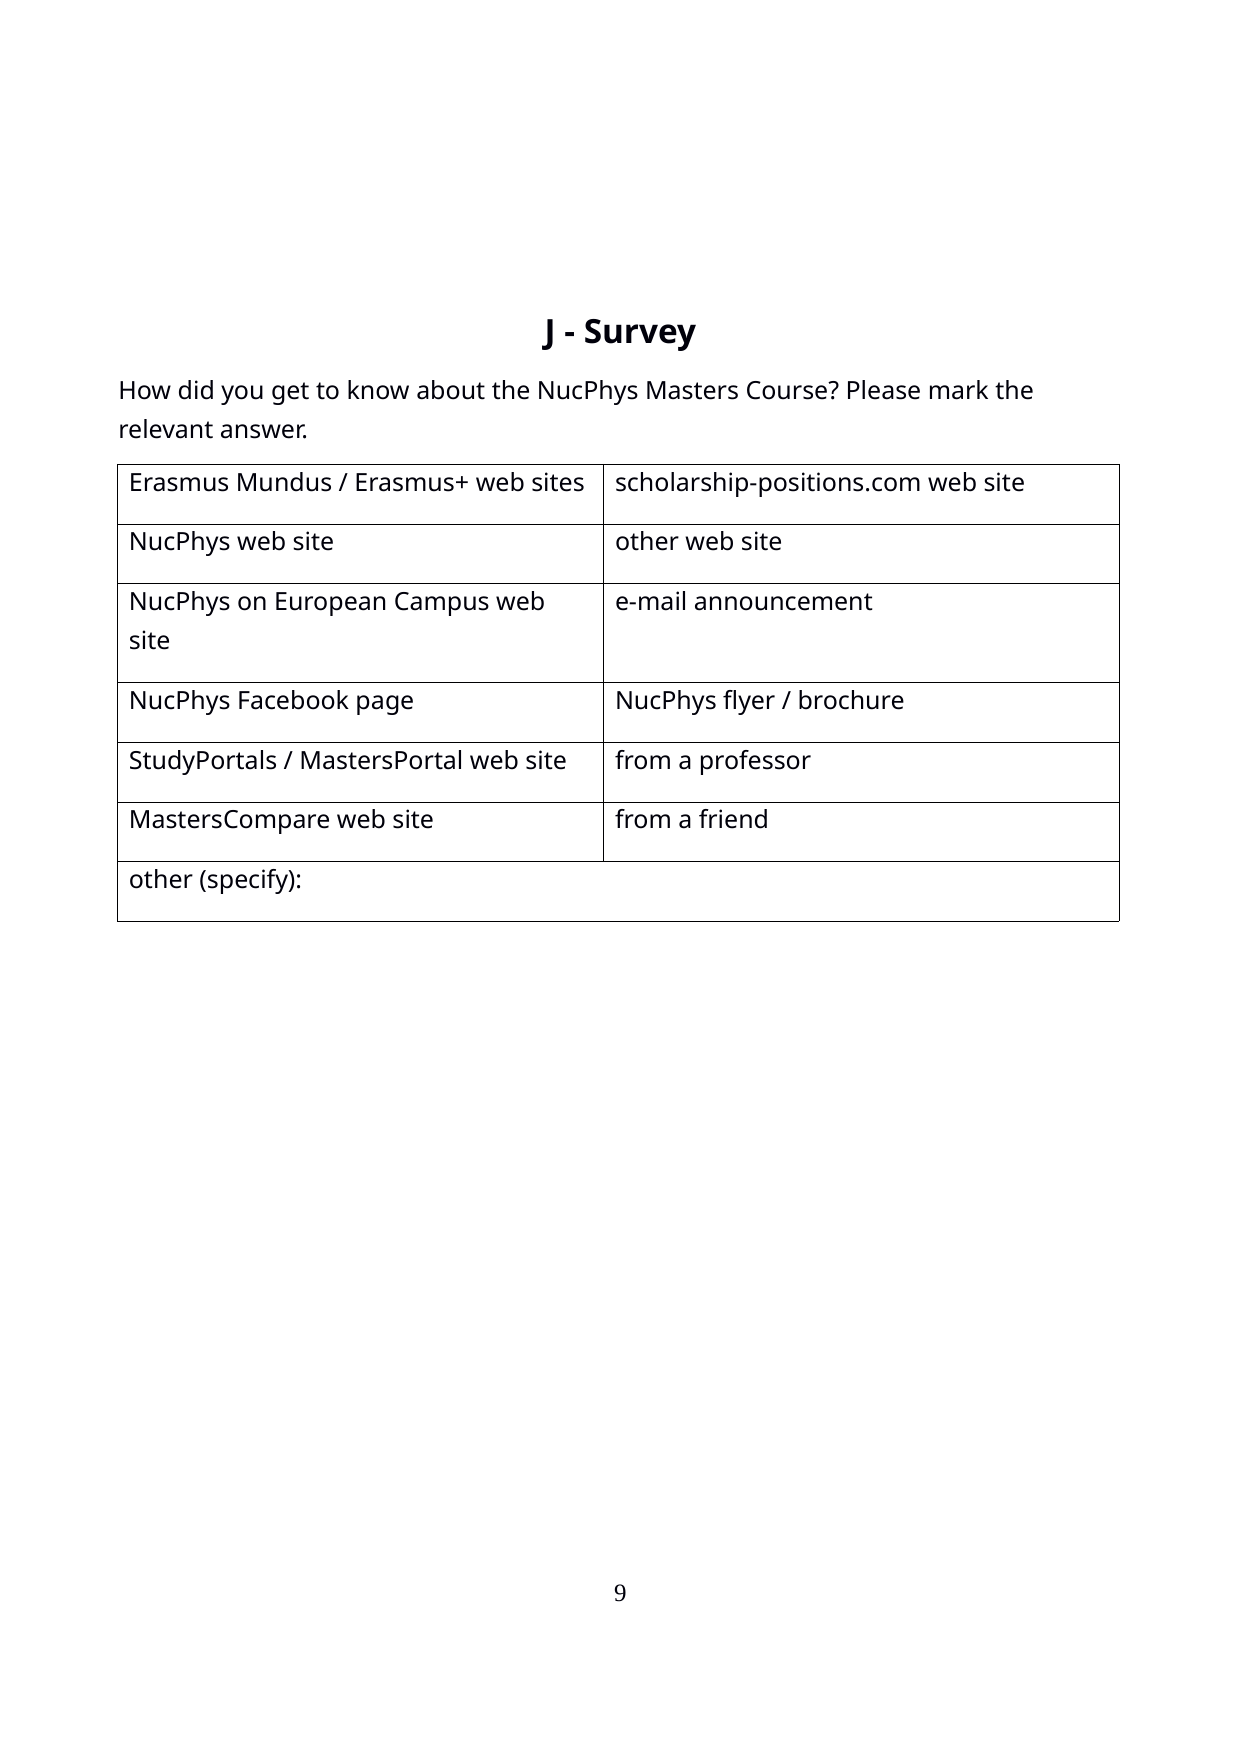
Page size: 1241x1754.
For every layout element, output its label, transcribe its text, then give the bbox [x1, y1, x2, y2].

table_header scholarship-positions.com web site [604, 465, 1119, 523]
text J - Survey [118, 308, 1122, 354]
table_header Erasmus Mundus / Erasmus+ web sites [118, 465, 603, 523]
table_cell NucPhys flyer / brochure [604, 683, 1119, 742]
table_cell from a friend [604, 803, 1119, 861]
table_cell e-mail announcement [604, 584, 1119, 682]
table_cell from a professor [604, 743, 1119, 801]
table_cell StudyPortals / MastersPortal web site [118, 743, 603, 801]
table_cell other web site [604, 525, 1119, 583]
text How did you get to know about the NucPhys Masters Course? Please mark the relevant answer. [118, 373, 1122, 446]
table_cell NucPhys web site [118, 525, 603, 583]
table_cell NucPhys on European Campus web site [118, 584, 603, 682]
table_cell NucPhys Facebook page [118, 683, 603, 742]
table_cell other (specify): [118, 862, 1119, 921]
table_cell MastersCompare web site [118, 803, 603, 861]
